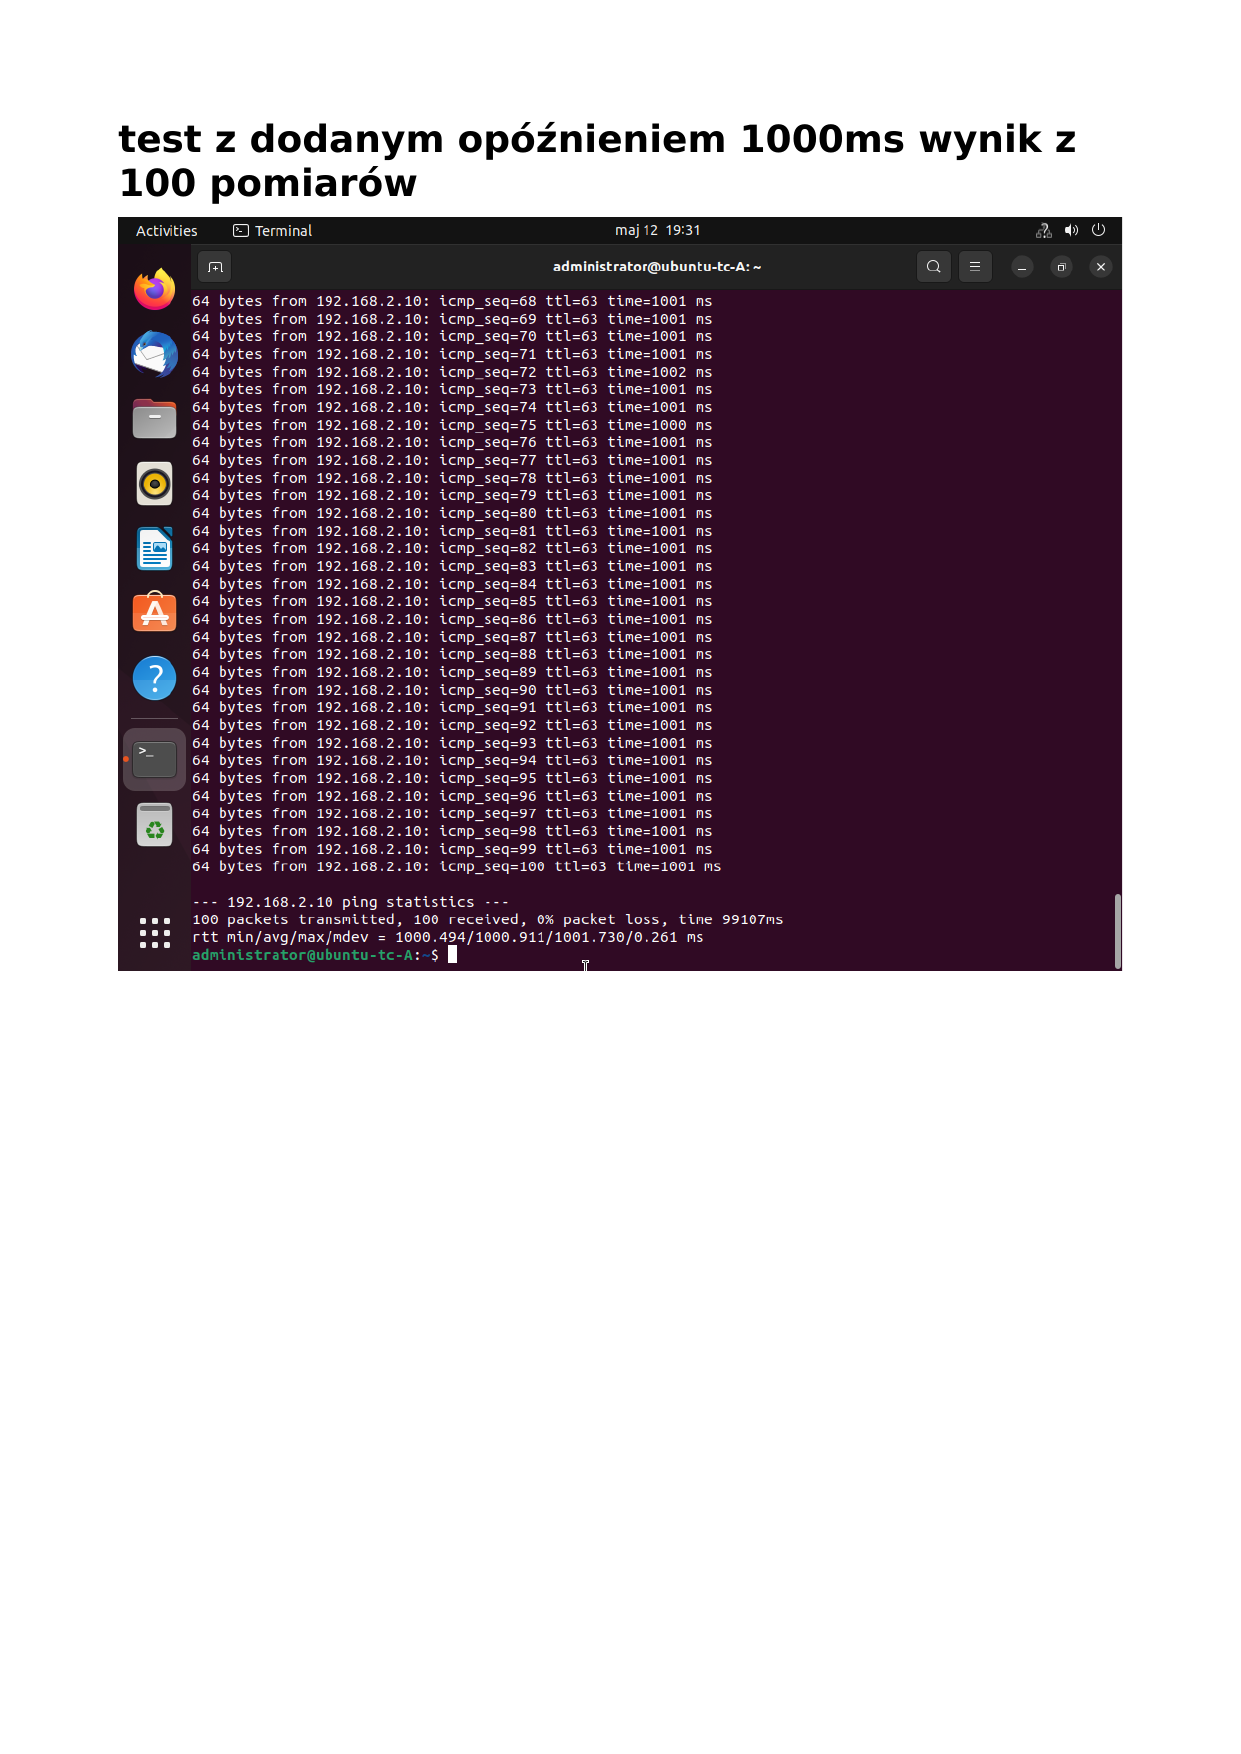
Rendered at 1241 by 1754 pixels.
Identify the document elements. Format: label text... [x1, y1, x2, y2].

picture [118, 217, 1123, 971]
subtitle test z dodanym opóźnieniem 1000ms wynik z 100 pomiarów [118, 118, 1122, 205]
